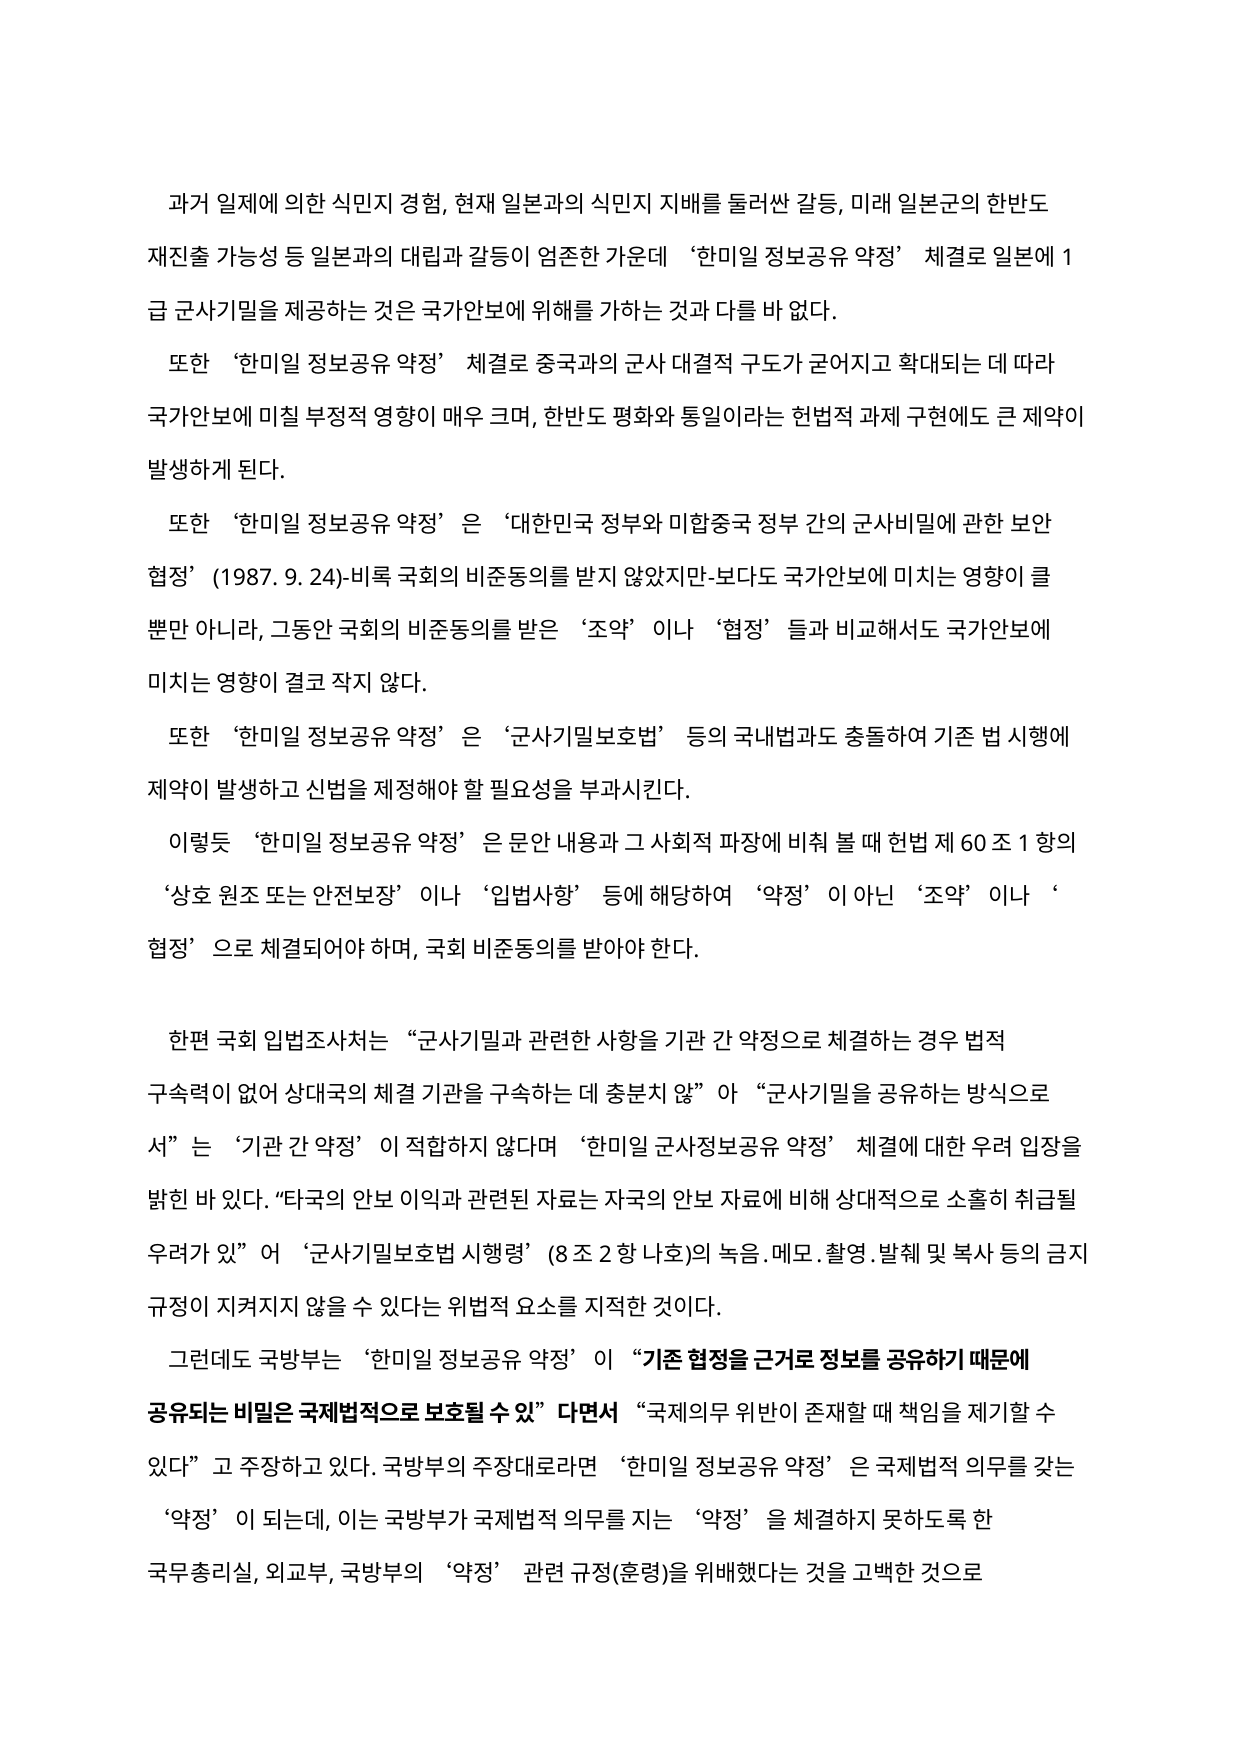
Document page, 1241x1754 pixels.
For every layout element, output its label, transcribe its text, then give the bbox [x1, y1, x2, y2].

text 이렇듯 ‘한미일 정보공유 약정’은 문안 내용과 그 사회적 파장에 비춰 볼 때 헌법 제60조 1항의 ‘상호 원조 또는 안전보장’이나 ‘입법사항’ 등에 해당하여 ‘약정’이 아닌 ‘조약’이나 ‘협정’으로 체결되어야 하며, 국회 비준동의를 받아야 한다. [148, 825, 1093, 964]
text 또한 ‘한미일 정보공유 약정’ 체결로 중국과의 군사 대결적 구도가 굳어지고 확대되는 데 따라 국가안보에 미칠 부정적 영향이 매우 크며, 한반도 평화와 통일이라는 헌법적 과제 구현에도 큰 제약이 발생하게 된다. [148, 346, 1093, 486]
text 과거 일제에 의한 식민지 경험, 현재 일본과의 식민지 지배를 둘러싼 갈등, 미래 일본군의 한반도 재진출 가능성 등 일본과의 대립과 갈등이 엄존한 가운데 ‘한미일 정보공유 약정’ 체결로 일본에 1급 군사기밀을 제공하는 것은 국가안보에 위해를 가하는 것과 다를 바 없다. [148, 186, 1093, 326]
text 그런데도 국방부는 ‘한미일 정보공유 약정’이 “기존 협정을 근거로 정보를 공유하기 때문에 공유되는 비밀은 국제법적으로 보호될 수 있”다면서 “국제의무 위반이 존재할 때 책임을 제기할 수 있다”고 주장하고 있다. 국방부의 주장대로라면 ‘한미일 정보공유 약정’은 국제법적 의무를 갖는 ‘약정’이 되는데, 이는 국방부가 국제법적 의무를 지는 ‘약정’을 체결하지 못하도록 한 국무총리실, 외교부, 국방부의 ‘약정’ 관련 규정(훈령)을 위배했다는 것을 고백한 것으로 [148, 1342, 1093, 1588]
text 또한 ‘한미일 정보공유 약정’은 ‘군사기밀보호법’ 등의 국내법과도 충돌하여 기존 법 시행에 제약이 발생하고 신법을 제정해야 할 필요성을 부과시킨다. [148, 718, 1093, 805]
text 한편 국회 입법조사처는 “군사기밀과 관련한 사항을 기관 간 약정으로 체결하는 경우 법적 구속력이 없어 상대국의 체결 기관을 구속하는 데 충분치 않”아 “군사기밀을 공유하는 방식으로서”는 ‘기관 간 약정’이 적합하지 않다며 ‘한미일 군사정보공유 약정’ 체결에 대한 우려 입장을 밝힌 바 있다. “타국의 안보 이익과 관련된 자료는 자국의 안보 자료에 비해 상대적으로 소홀히 취급될 우려가 있”어 ‘군사기밀보호법 시행령’(8조 2항 나호)의 녹음․메모․촬영․발췌 및 복사 등의 금지 규정이 지켜지지 않을 수 있다는 위법적 요소를 지적한 것이다. [148, 1023, 1093, 1322]
text 또한 ‘한미일 정보공유 약정’은 ‘대한민국 정부와 미합중국 정부 간의 군사비밀에 관한 보안 협정’(1987. 9. 24)-비록 국회의 비준동의를 받지 않았지만-보다도 국가안보에 미치는 영향이 클 뿐만 아니라, 그동안 국회의 비준동의를 받은 ‘조약’이나 ‘협정’들과 비교해서도 국가안보에 미치는 영향이 결코 작지 않다. [148, 506, 1093, 698]
